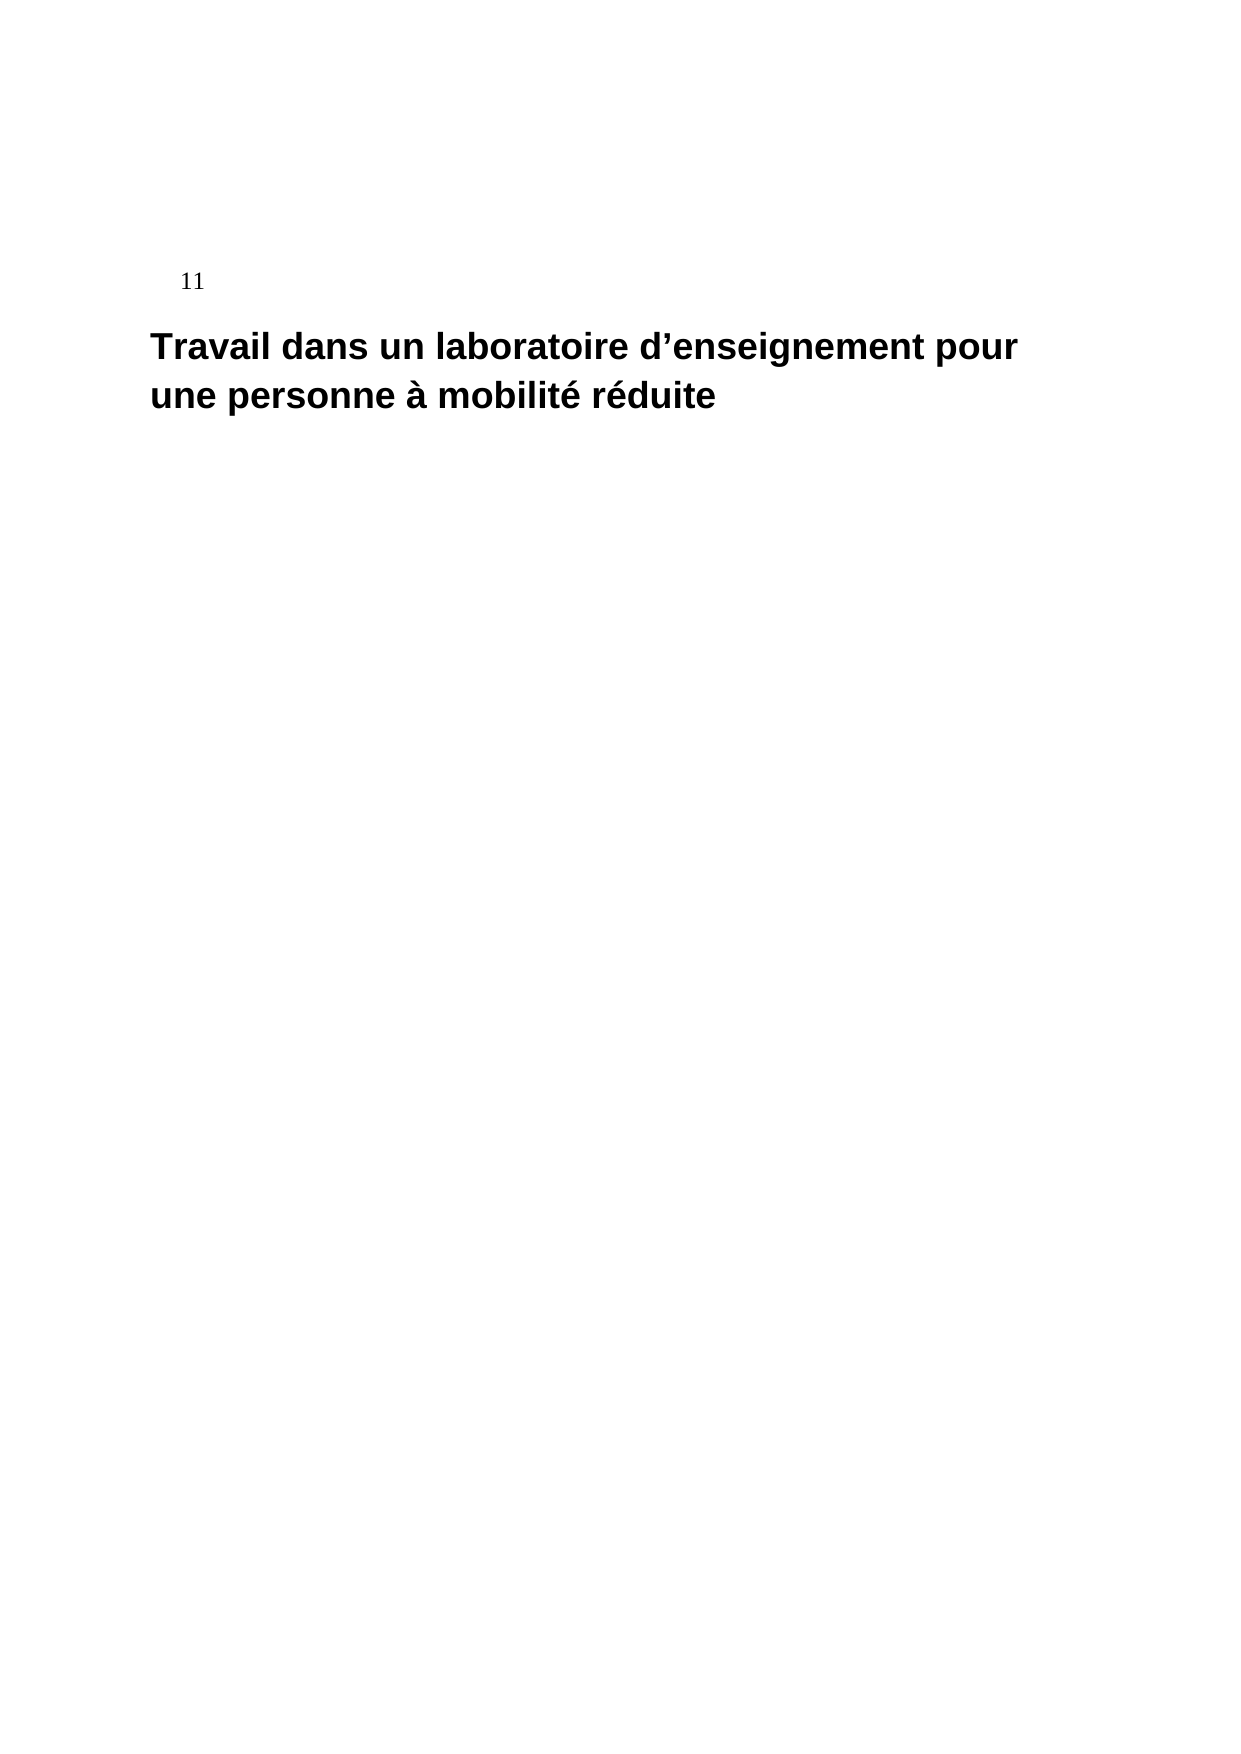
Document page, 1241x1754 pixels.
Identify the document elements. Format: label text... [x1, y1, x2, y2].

subtitle Travail dans un laboratoire d’enseignement pour une personne à mobilité réduite [150, 299, 1090, 328]
text 11 [150, 266, 1090, 295]
